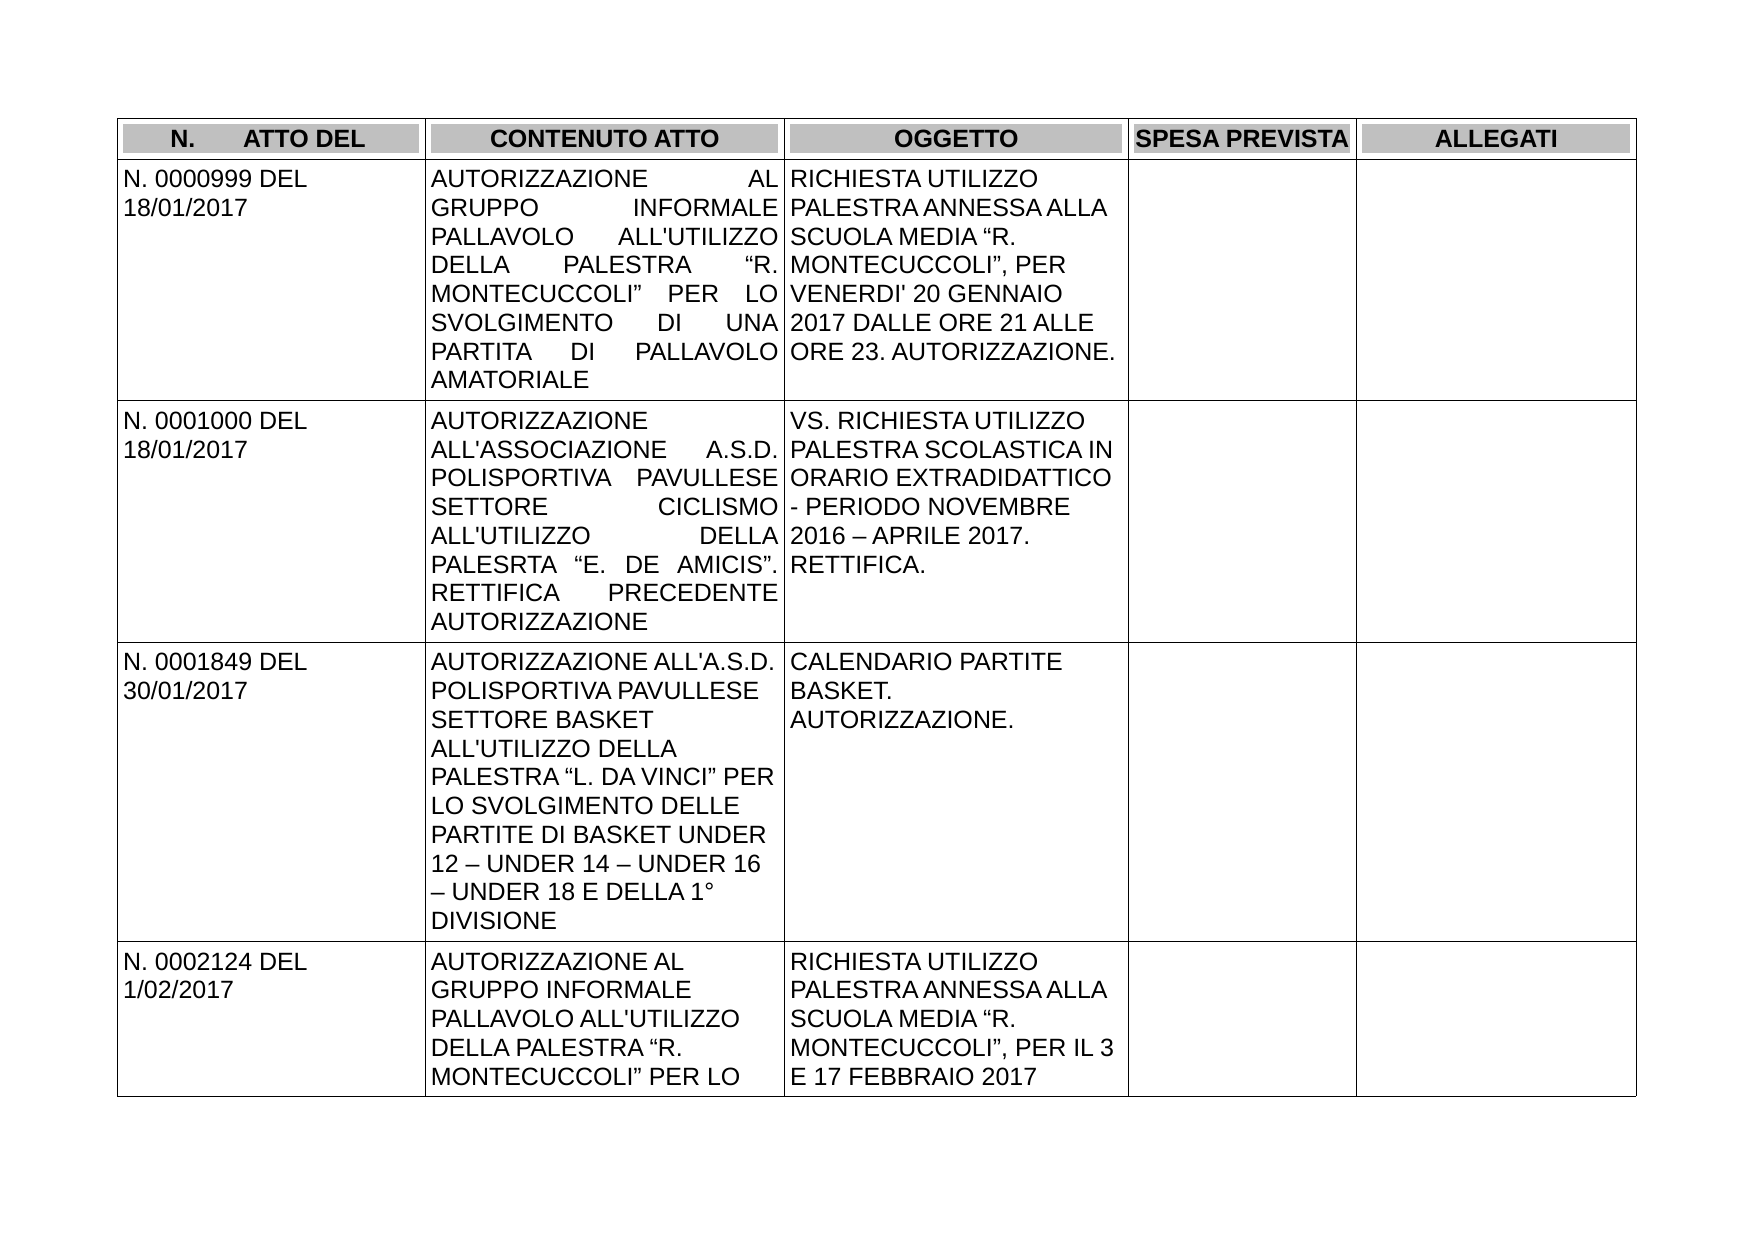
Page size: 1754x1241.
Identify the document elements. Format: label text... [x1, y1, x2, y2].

table_cell [1357, 160, 1636, 400]
table_cell RICHIESTA UTILIZZO PALESTRA ANNESSA ALLA SCUOLA MEDIA “R. MONTECUCCOLI”, PER IL 3 E 17 FEBBRAIO 2017 [785, 942, 1128, 1096]
table_header OGGETTO [785, 119, 1128, 158]
table_cell [1357, 401, 1636, 642]
table_cell CALENDARIO PARTITE BASKET. AUTORIZZAZIONE. [785, 643, 1128, 941]
table_header CONTENUTO ATTO [426, 119, 784, 158]
table_header SPESA PREVISTA [1129, 119, 1356, 158]
table_cell RICHIESTA UTILIZZO PALESTRA ANNESSA ALLA SCUOLA MEDIA “R. MONTECUCCOLI”, PER VENERDI' 20 GENNAIO 2017 DALLE ORE 21 ALLE ORE 23. AUTORIZZAZIONE. [785, 160, 1128, 400]
table_cell [1129, 160, 1356, 400]
table_cell [1357, 643, 1636, 941]
table_cell AUTORIZZAZIONE AL GRUPPO INFORMALE PALLAVOLO ALL'UTILIZZO DELLA PALESTRA “R. MONTECUCCOLI” PER LO [426, 942, 784, 1096]
table_cell [1357, 942, 1636, 1096]
table_cell AUTORIZZAZIONE ALL'A.S.D. POLISPORTIVA PAVULLESE SETTORE BASKET ALL'UTILIZZO DELLA PALESTRA “L. DA VINCI” PER LO SVOLGIMENTO DELLE PARTITE DI BASKET UNDER 12 – UNDER 14 – UNDER 16 – UNDER 18 E DELLA 1° DIVISIONE [426, 643, 784, 941]
table_header N. ATTO DEL [118, 119, 425, 158]
table_cell AUTORIZZAZIONE AL GRUPPO INFORMALE PALLAVOLO ALL'UTILIZZO DELLA PALESTRA “R. MONTECUCCOLI” PER LO SVOLGIMENTO DI UNA PARTITA DI PALLAVOLO AMATORIALE [426, 160, 784, 400]
table_cell [1129, 643, 1356, 941]
table_header ALLEGATI [1357, 119, 1636, 158]
table_cell [1129, 401, 1356, 642]
table_cell N. 0001000 DEL 18/01/2017 [118, 401, 425, 642]
table_cell N. 0002124 DEL 1/02/2017 [118, 942, 425, 1096]
table_cell N. 0000999 DEL 18/01/2017 [118, 160, 425, 400]
table_cell AUTORIZZAZIONE ALL'ASSOCIAZIONE A.S.D. POLISPORTIVA PAVULLESE SETTORE CICLISMO ALL'UTILIZZO DELLA PALESRTA “E. DE AMICIS”. RETTIFICA PRECEDENTE AUTORIZZAZIONE [426, 401, 784, 642]
table_cell N. 0001849 DEL 30/01/2017 [118, 643, 425, 941]
table_cell [1129, 942, 1356, 1096]
table_cell VS. RICHIESTA UTILIZZO PALESTRA SCOLASTICA IN ORARIO EXTRADIDATTICO - PERIODO NOVEMBRE 2016 – APRILE 2017. RETTIFICA. [785, 401, 1128, 642]
